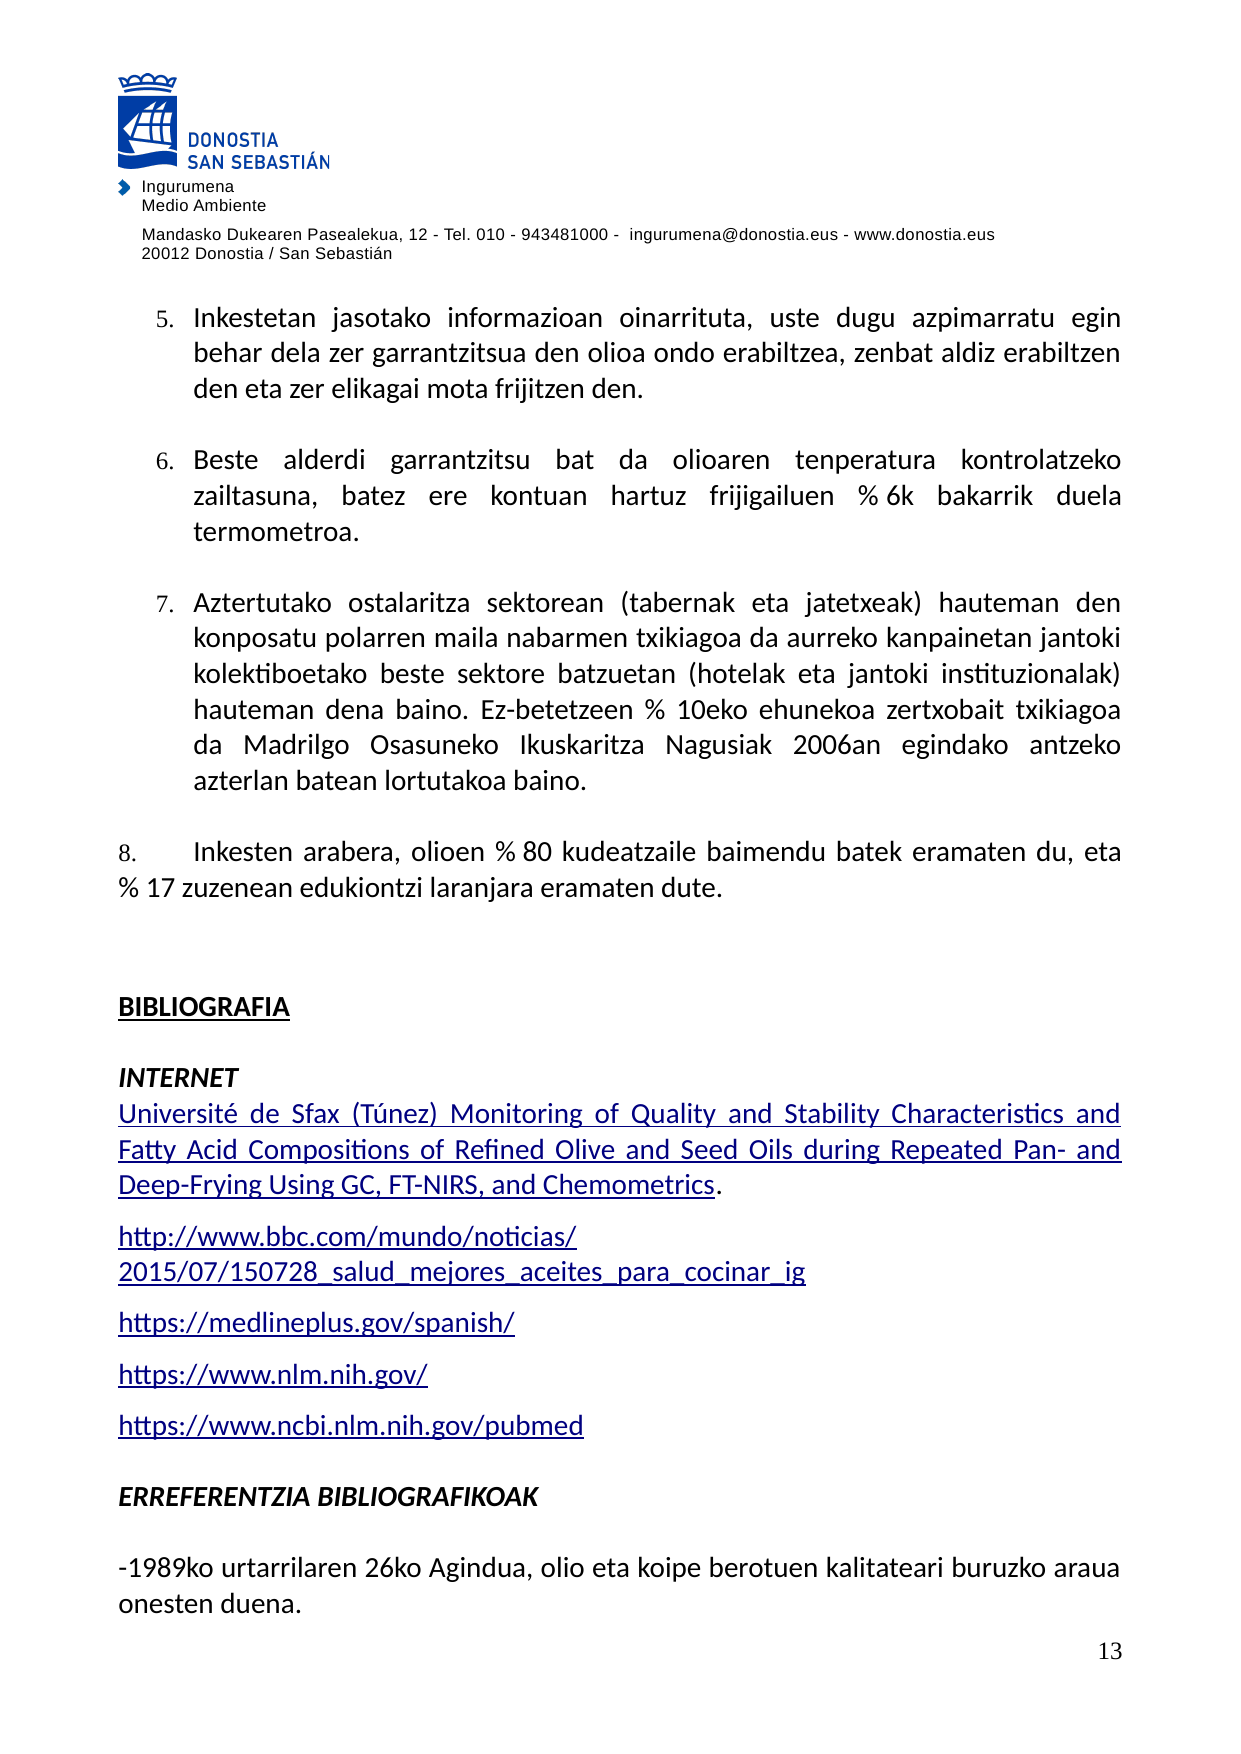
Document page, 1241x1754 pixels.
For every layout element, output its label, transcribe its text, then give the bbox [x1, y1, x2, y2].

text -1989ko urtarrilaren 26ko Agindua, olio eta koipe berotuen kalitateari buruzko araua onesten duena. [118, 1549, 1122, 1621]
list Beste alderdi garrantzitsu bat da olioaren tenperatura kontrolatzeko zailtasuna, batez ere kontuan hartuz frijigailuen % 6k bakarrik duela termometroa. [156, 441, 1122, 548]
text INTERNET [118, 1059, 1122, 1095]
text BIBLIOGRAFIA [118, 988, 1122, 1024]
list Inkestetan jasotako informazioan oinarrituta, uste dugu azpimarratu egin behar dela zer garrantzitsua den olioa ondo erabiltzea, zenbat aldiz erabiltzen den eta zer elikagai mota frijitzen den. [156, 299, 1122, 406]
text https://www.ncbi.nlm.nih.gov/pubmed [118, 1407, 1122, 1443]
text Université de Sfax (Túnez) Monitoring of Quality and Stability Characteristics and Fatty Acid Compositions of Refined Olive and Seed Oils during Repeated Pan- and [118, 1095, 1122, 1161]
text ERREFERENTZIA BIBLIOGRAFIKOAK [118, 1478, 1122, 1514]
text http://www.bbc.com/mundo/noticias/2015/07/150728_salud_mejores_aceites_para_cocinar_ig [118, 1218, 1122, 1289]
list Aztertutako ostalaritza sektorean (tabernak eta jatetxeak) hauteman den konposatu polarren maila nabarmen txikiagoa da aurreko kanpainetan jantoki kolektiboetako beste sektore batzuetan (hotelak eta jantoki instituzionalak) hauteman dena baino. Ez-betetzeen % 10eko ehunekoa zertxobait txikiagoa da Madrilgo Osasuneko Ikuskaritza Nagusiak 2006an egindako antzeko azterlan batean lortutakoa baino. [156, 584, 1122, 798]
text https://www.nlm.nih.gov/ [118, 1356, 1122, 1391]
list Inkesten arabera, olioen % 80 kudeatzaile baimendu batek eramaten du, eta % 17 zuzenean edukiontzi laranjara eramaten dute. [118, 833, 1122, 904]
text Deep-Frying Using GC, FT-NIRS, and Chemometrics. [118, 1163, 1122, 1202]
text https://medlineplus.gov/spanish/ [118, 1304, 1122, 1340]
